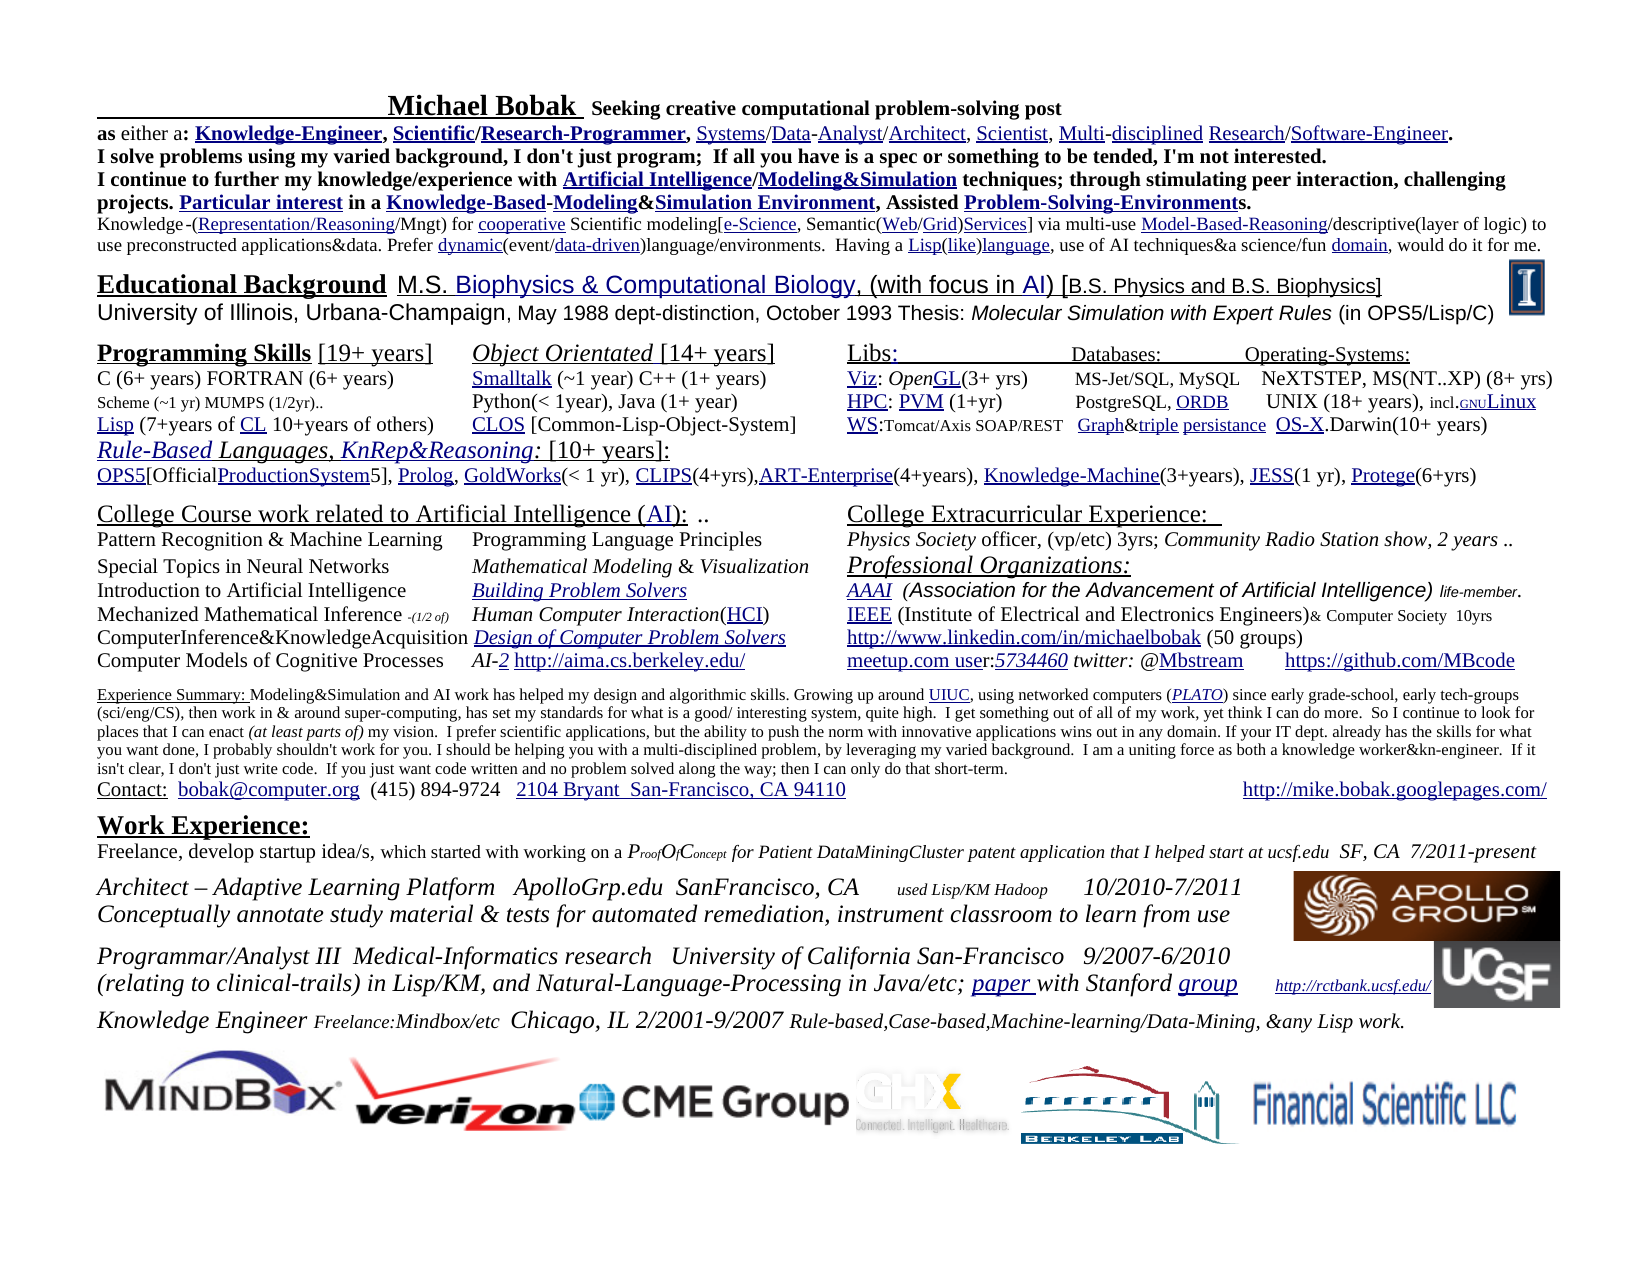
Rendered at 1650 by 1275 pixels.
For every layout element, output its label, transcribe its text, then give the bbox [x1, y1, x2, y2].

text University of Illinois, Urbana-Champaign, May 1988 dept-distinction, October 1993 Thesis: Molecular Simulation with Expert Rules (in OPS5/Lisp/C) [97, 299, 1556, 325]
text OPS5[OfficialProductionSystem5], Prolog, GoldWorks(< 1 yr), CLIPS(4+yrs),ART-Enterprise(4+years), Knowledge-Machine(3+years), JESS(1 yr), Protege(6+yrs) [97, 463, 1556, 487]
text Pattern Recognition & Machine Learning Programming Language Principles Physics Society officer, (vp/etc) 3yrs; Community Radio Station show, 2 years .. [97, 528, 1556, 551]
text as either a: Knowledge-Engineer, Scientific/Research-Programmer, Systems/Data-Analyst/Architect, Scientist, Multi-disciplined Research/Software-Engineer. [97, 121, 1556, 144]
text Lisp (7+years of CL 10+years of others) CLOS [Common-Lisp-Object-System] WS:Tomcat/Axis SOAP/REST Graph&triple persistance OS-X.Darwin(10+ years) [97, 413, 1556, 436]
text College Course work related to Artificial Intelligence (AI): .. College Extracurricular Experience: [97, 500, 1556, 528]
picture [1507, 257, 1546, 318]
text Architect – Adaptive Learning Platform ApolloGrp.edu SanFrancisco, CA used Lisp/KM Hadoop 10/2010-7/2011 [97, 873, 1293, 900]
text Work Experience: [97, 810, 1556, 840]
text Michael Bobak Seeking creative computational problem-solving post [97, 89, 1556, 121]
text I solve problems using my varied background, I don't just program; If all you have is a spec or something to be tended, I'm not interested. [97, 144, 1556, 168]
picture [1293, 871, 1561, 1008]
text Rule-Based Languages, KnRep&Reasoning: [10+ years]: [97, 436, 1556, 463]
picture [1021, 1066, 1240, 1144]
text Scheme (~1 yr) MUMPS (1/2yr).. Python(< 1year), Java (1+ year) HPC: PVM (1+yr) PostgreSQL, ORDB UNIX (18+ years), incl.GNULinux [97, 389, 1556, 413]
text Programming Skills [19+ years] Object Orientated [14+ years] Libs: Databases: Operating-Systems: [97, 339, 1556, 366]
text Special Topics in Neural Networks Mathematical Modeling & Visualization Professional Organizations: [97, 551, 1556, 579]
text Experience Summary: Modeling&Simulation and AI work has helped my design and algorithmic skills. Growing up around UIUC, using networked computers (PLATO) since early grade-school, early tech-groups (sci/eng/CS), then work in & around super-computing, has set my standards for what is a good/ interesting system, quite high. I get something out of all of my work, yet think I can do more. So I continue to look for places that I can enact (at least parts of) my vision. I prefer scientific applications, but the ability to push the norm with innovative applications wins out in any domain. If your IT dept. already has the skills for what you want done, I probably shouldn't work for you. I should be helping you with a multi-disciplined problem, by leveraging my varied background. I am a uniting force as both a knowledge worker&kn-engineer. If it isn't clear, I don't just write code. If you just want code written and no problem solved along the way; then I can only do that short-term. [97, 686, 1556, 778]
text Contact: bobak@computer.org (415) 894-9724 2104 Bryant San-Francisco, CA 94110 http://mike.bobak.googlepages.com/ [97, 778, 1556, 801]
text C (6+ years) FORTRAN (6+ years) Smalltalk (~1 year) C++ (1+ years) Viz: OpenGL(3+ yrs) MS-Jet/SQL, MySQL NeXTSTEP, MS(NT..XP) (8+ yrs) [97, 366, 1556, 389]
text Introduction to Artificial Intelligence Building Problem Solvers AAAI (Association for the Advancement of Artificial Intelligence) life-member. [97, 579, 1556, 602]
text Educational Background M.S. Biophysics & Computational Biology, (with focus in AI) [B.S. Physics and B.S. Biophysics] [97, 269, 1507, 299]
text Computer Models of Cognitive Processes AI-2 http://aima.cs.berkeley.edu/ meetup.com user:5734460 twitter: @Mbstream https://github.com/MBcode [97, 649, 1556, 672]
text Mechanized Mathematical Inference -(1/2 of) Human Computer Interaction(HCI) IEEE (Institute of Electrical and Electronics Engineers)& Computer Society 10yrs [97, 602, 1556, 626]
text Knowledge Engineer Freelance:Mindbox/etc Chicago, IL 2/2001-9/2007 Rule-based,Case-based,Machine-learning/Data-Mining, &any Lisp work. [97, 1007, 1556, 1057]
picture [1250, 1078, 1523, 1132]
text ComputerInference&KnowledgeAcquisition Design of Computer Problem Solvers http://www.linkedin.com/in/michaelbobak (50 groups) [97, 626, 1556, 649]
text Programmar/Analyst III Medical-Informatics research University of California San-Francisco 9/2007-6/2010 [97, 942, 1433, 969]
text Freelance, develop startup idea/s, which started with working on a ProofOfConcept for Patient DataMiningCluster patent application that I helped start at ucsf.edu SF, CA 7/2011-present [97, 840, 1556, 863]
text I continue to further my knowledge/experience with Artificial Intelligence/Modeling&Simulation techniques; through stimulating peer interaction, challenging projects. Particular interest in a Knowledge-Based-Modeling&Simulation Environment, Assisted Problem-Solving-Environments. [97, 168, 1556, 214]
text Conceptually annotate study material & tests for automated remediation, instrument classroom to learn from use [97, 900, 1293, 928]
picture [103, 1047, 1016, 1139]
text Knowledge -(Representation/Reasoning/Mngt) for cooperative Scientific modeling[e-Science, Semantic(Web/Grid)Services] via multi-use Model-Based-Reasoning/descriptive(layer of logic) to use preconstructed applications&data. Prefer dynamic(event/data-driven)language/environments. Having a Lisp(like)language, use of AI techniques&a science/fun domain, would do it for me. [97, 214, 1556, 255]
text (relating to clinical-trails) in Lisp/KM, and Natural-Language-Processing in Java/etc; paper with Stanford group http://rctbank.ucsf.edu/ [97, 969, 1433, 997]
